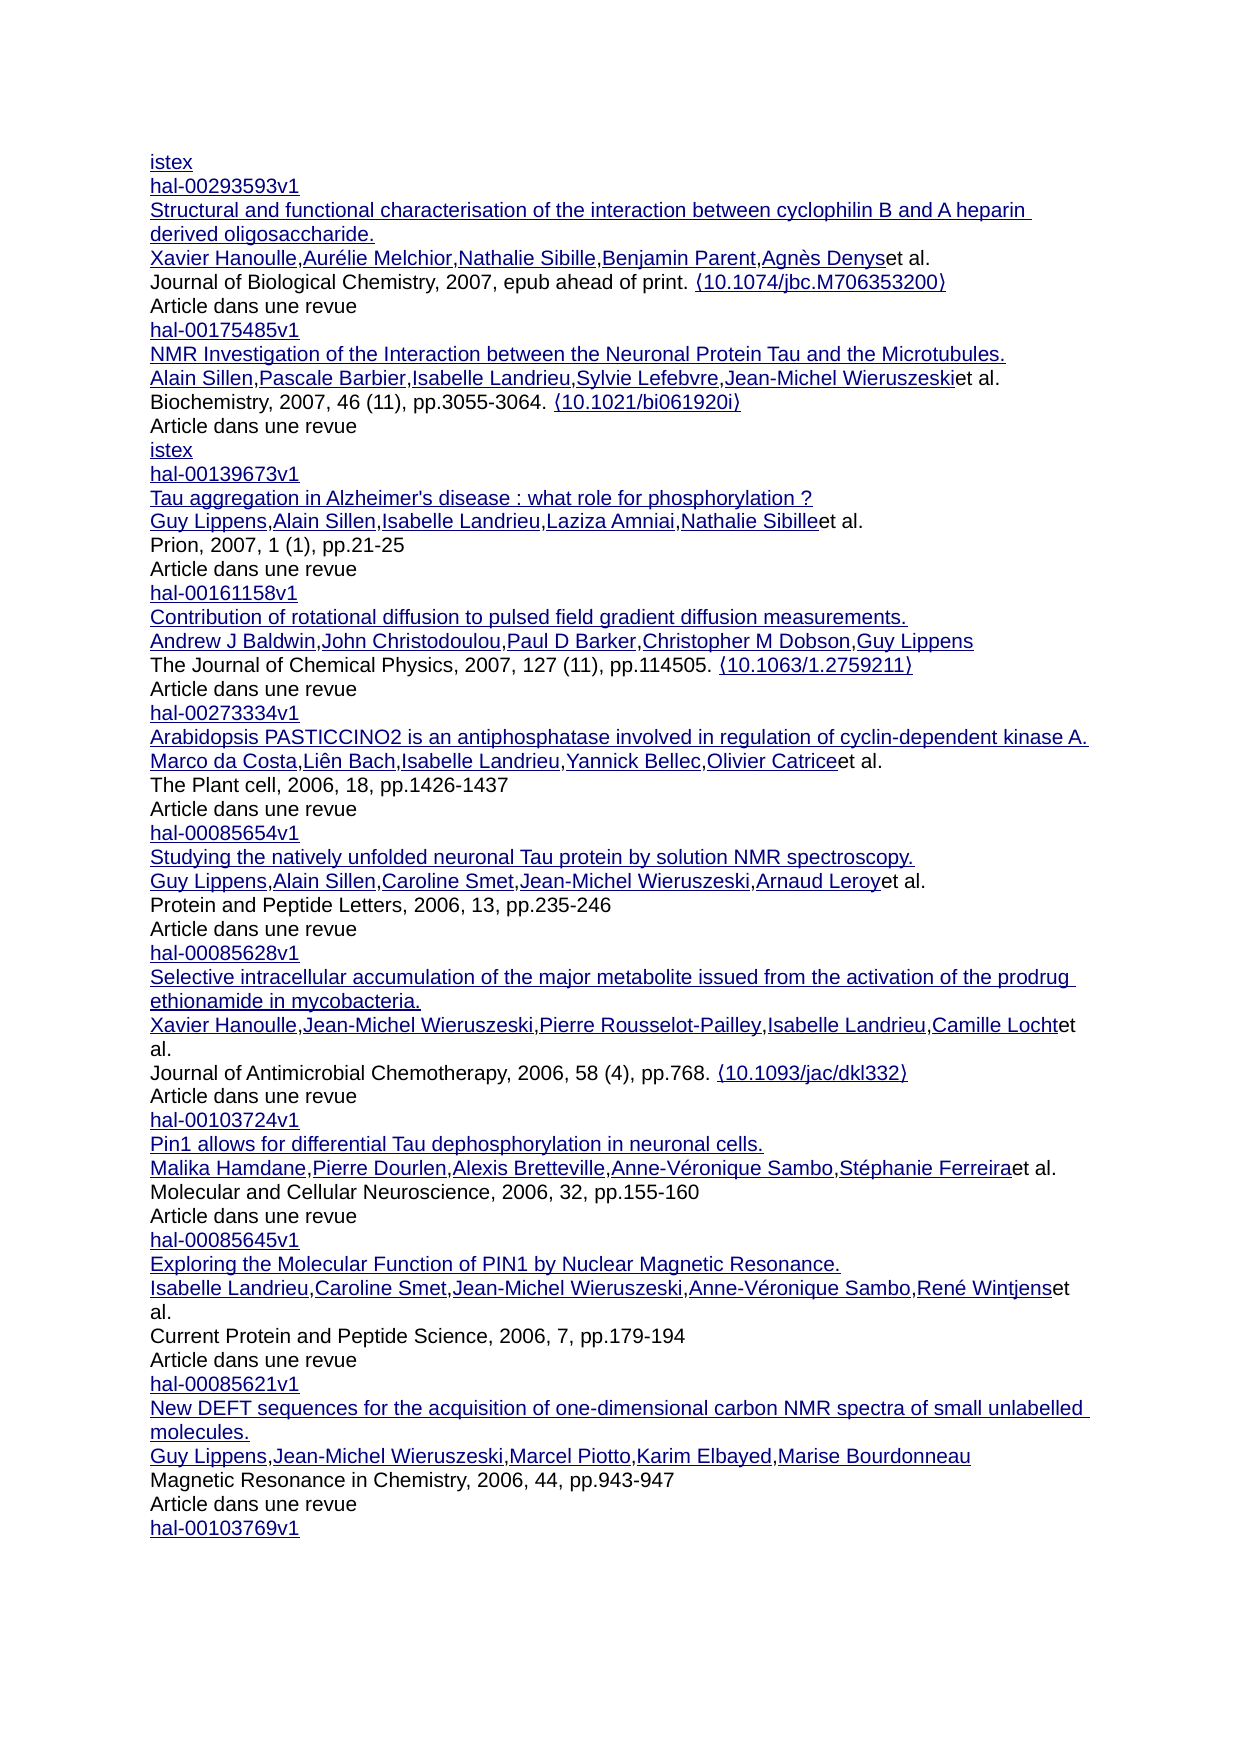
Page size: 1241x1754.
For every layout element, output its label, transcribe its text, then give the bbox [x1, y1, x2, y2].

table_cell istex hal-00293593v1 [150, 150, 1090, 198]
table_cell Studying the natively unfolded neuronal Tau protein by solution NMR spectroscopy. Guy Lippens,Alain Sillen,Caroline Smet,Jean-Michel Wieruszeski,Arnaud Leroyet al. Protein and Peptide Letters, 2006, 13, pp.235-246 Article dans une revue hal-00085628v1 [150, 845, 1090, 964]
table_cell Selective intracellular accumulation of the major metabolite issued from the activation of the prodrug ethionamide in mycobacteria. Xavier Hanoulle,Jean-Michel Wieruszeski,Pierre Rousselot-Pailley,Isabelle Landrieu,Camille Lochtet al. Journal of Antimicrobial Chemotherapy, 2006, 58 (4), pp.768. ⟨10.1093/jac/dkl332⟩ Article dans une revue hal-00103724v1 [150, 965, 1090, 1132]
table_cell Tau aggregation in Alzheimer's disease : what role for phosphorylation ? Guy Lippens,Alain Sillen,Isabelle Landrieu,Laziza Amniai,Nathalie Sibilleet al. Prion, 2007, 1 (1), pp.21-25 Article dans une revue hal-00161158v1 [150, 485, 1090, 605]
table_cell Structural and functional characterisation of the interaction between cyclophilin B and A heparin derived oligosaccharide. Xavier Hanoulle,Aurélie Melchior,Nathalie Sibille,Benjamin Parent,Agnès Denyset al. Journal of Biological Chemistry, 2007, epub ahead of print. ⟨10.1074/jbc.M706353200⟩ Article dans une revue hal-00175485v1 [150, 198, 1090, 342]
table_cell molecules. Guy Lippens,Jean-Michel Wieruszeski,Marcel Piotto,Karim Elbayed,Marise Bourdonneau Magnetic Resonance in Chemistry, 2006, 44, pp.943-947 Article dans une revue hal-00103769v1 [150, 1418, 1090, 1539]
table_cell Contribution of rotational diffusion to pulsed field gradient diffusion measurements. Andrew J Baldwin,John Christodoulou,Paul D Barker,Christopher M Dobson,Guy Lippens The Journal of Chemical Physics, 2007, 127 (11), pp.114505. ⟨10.1063/1.2759211⟩ Article dans une revue hal-00273334v1 [150, 605, 1090, 725]
table_cell Arabidopsis PASTICCINO2 is an antiphosphatase involved in regulation of cyclin-dependent kinase A. Marco da Costa,Liên Bach,Isabelle Landrieu,Yannick Bellec,Olivier Catriceet al. The Plant cell, 2006, 18, pp.1426-1437 Article dans une revue hal-00085654v1 [150, 725, 1090, 845]
table_cell NMR Investigation of the Interaction between the Neuronal Protein Tau and the Microtubules. Alain Sillen,Pascale Barbier,Isabelle Landrieu,Sylvie Lefebvre,Jean-Michel Wieruszeskiet al. Biochemistry, 2007, 46 (11), pp.3055-3064. ⟨10.1021/bi061920i⟩ Article dans une revue istex hal-00139673v1 [150, 342, 1090, 485]
table_cell Exploring the Molecular Function of PIN1 by Nuclear Magnetic Resonance. Isabelle Landrieu,Caroline Smet,Jean-Michel Wieruszeski,Anne-Véronique Sambo,René Wintjenset al. Current Protein and Peptide Science, 2006, 7, pp.179-194 Article dans une revue hal-00085621v1 [150, 1252, 1090, 1396]
table_cell New DEFT sequences for the acquisition of one-dimensional carbon NMR spectra of small unlabelled [150, 1396, 1090, 1417]
table_cell Pin1 allows for differential Tau dephosphorylation in neuronal cells. Malika Hamdane,Pierre Dourlen,Alexis Bretteville,Anne-Véronique Sambo,Stéphanie Ferreiraet al. Molecular and Cellular Neuroscience, 2006, 32, pp.155-160 Article dans une revue hal-00085645v1 [150, 1132, 1090, 1252]
